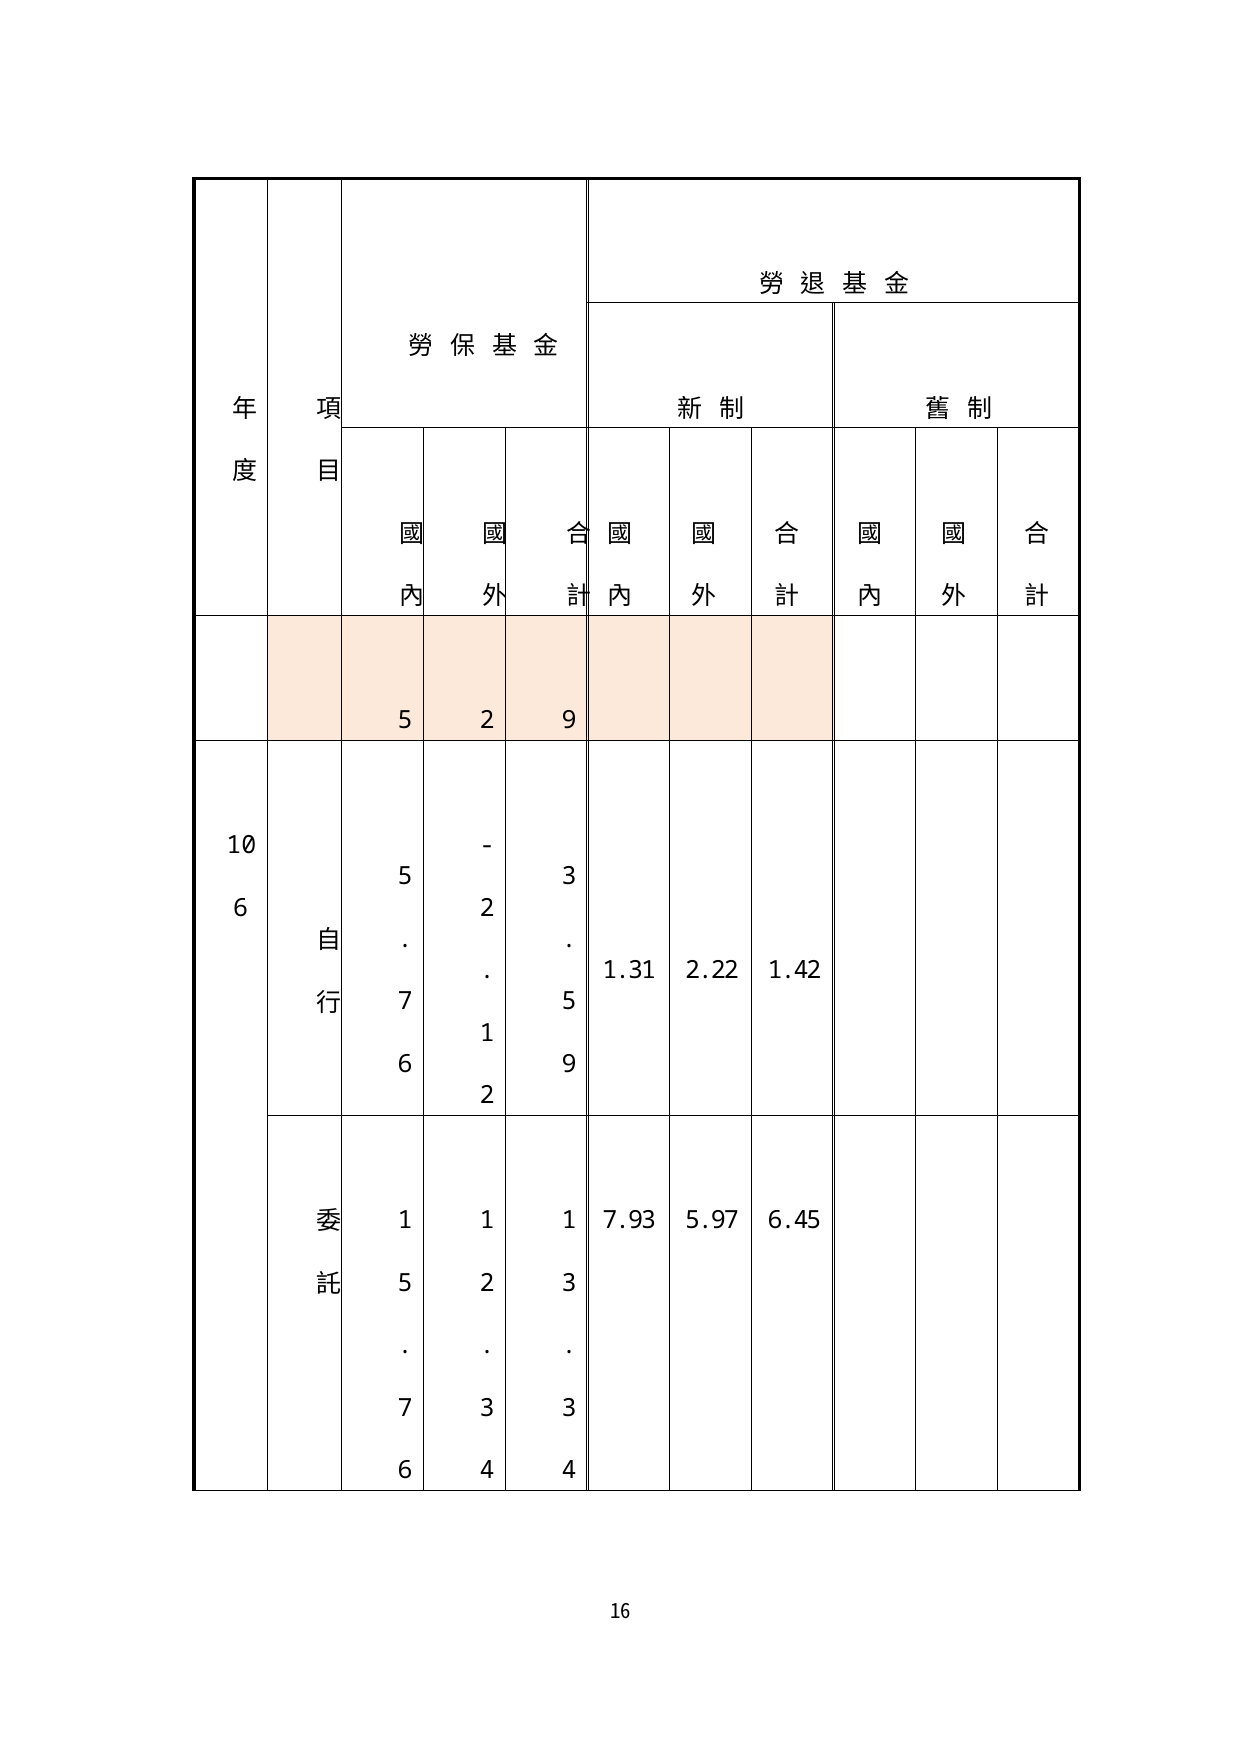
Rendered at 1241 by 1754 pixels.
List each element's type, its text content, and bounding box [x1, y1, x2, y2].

table_cell 合計 [506, 428, 586, 615]
table_cell 9 [506, 616, 586, 740]
table_cell 2.22 [670, 741, 751, 1115]
table_cell 合計 [752, 428, 832, 615]
table_cell 國外 [670, 428, 751, 615]
table_cell 5.97 [670, 1116, 751, 1490]
table_cell 國外 [916, 428, 997, 615]
table_cell 1.42 [752, 741, 832, 1115]
table_header 項目 [268, 180, 341, 615]
table_cell 2 [424, 616, 505, 740]
table_cell [916, 1116, 997, 1490]
table_cell 國內 [835, 428, 915, 615]
table_cell 合計 [998, 428, 1078, 615]
table_cell 7.93 [589, 1116, 669, 1490]
table_cell 106 [196, 741, 267, 1490]
table_cell 13.34 [506, 1116, 586, 1490]
table_cell 舊制 [835, 303, 1078, 427]
table_cell [916, 616, 997, 740]
table_cell [835, 741, 915, 1115]
table_cell 自行 [268, 741, 341, 1115]
table_cell [196, 616, 267, 740]
table_cell -2.12 [424, 741, 505, 1115]
table_cell 6.45 [752, 1116, 832, 1490]
table_cell [589, 616, 669, 740]
table_cell 新制 [589, 303, 832, 427]
table_cell [268, 616, 341, 740]
table_cell [998, 1116, 1078, 1490]
table_cell [835, 616, 915, 740]
table_cell [916, 741, 997, 1115]
table_cell [835, 1116, 915, 1490]
table_cell [998, 741, 1078, 1115]
table_cell 國外 [424, 428, 505, 615]
table_cell 12.34 [424, 1116, 505, 1490]
table_header 年度 [196, 180, 267, 615]
table_cell 5 [342, 616, 423, 740]
table_header 勞保基金 [342, 180, 586, 427]
table_cell [670, 616, 751, 740]
table_cell 國內 [589, 428, 669, 615]
table_cell [752, 616, 832, 740]
table_cell 5.76 [342, 741, 423, 1115]
table_cell 15.76 [342, 1116, 423, 1490]
table_cell 1.31 [589, 741, 669, 1115]
table_cell 國內 [342, 428, 423, 615]
table_cell 3.59 [506, 741, 586, 1115]
table_header 勞退基金 [589, 180, 1078, 302]
table_cell 委託 [268, 1116, 341, 1490]
table_cell [998, 616, 1078, 740]
